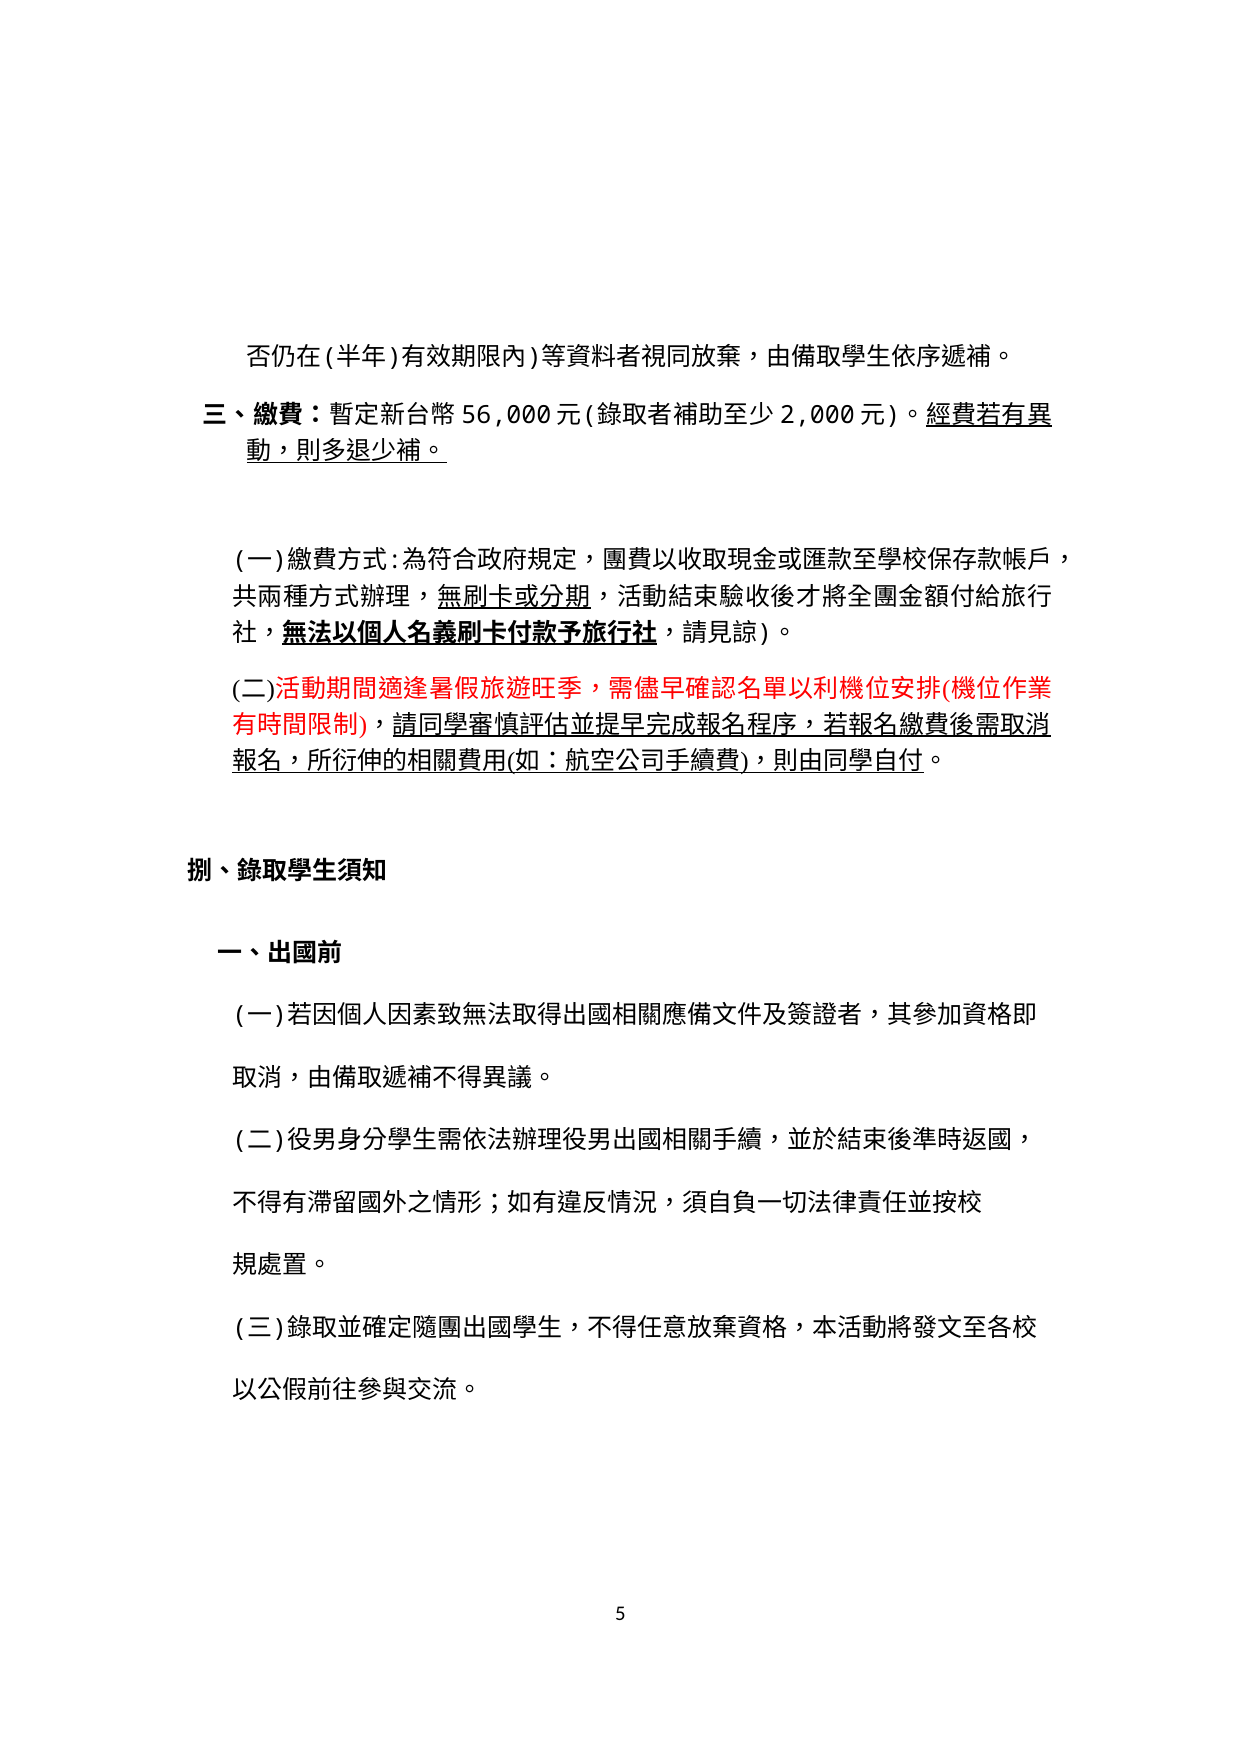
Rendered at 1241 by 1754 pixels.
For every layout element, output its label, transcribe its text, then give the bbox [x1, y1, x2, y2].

text 否仍在(半年)有效期限內)等資料者視同放棄，由備取學生依序遞補。 [202, 312, 1053, 375]
text (二)活動期間適逢暑假旅遊旺季，需儘早確認名單以利機位安排(機位作業有時間限制)，請同學審慎評估並提早完成報名程序，若報名繳費後需取消報名，所衍伸的相關費用(如：航空公司手續費)，則由同學自付。 [232, 668, 1053, 777]
text 三、繳費：暫定新台幣56,000元(錄取者補助至少2,000元)。經費若有異動，則多退少補。 [202, 394, 1053, 467]
text 規處置。 [232, 1221, 1053, 1284]
text 不得有滯留國外之情形；如有違反情況，須自負一切法律責任並按校 [232, 1159, 1053, 1221]
text 一、出國前 [217, 909, 1053, 971]
text 取消，由備取遞補不得異議。 [232, 1034, 1053, 1096]
text 以公假前往參與交流。 [232, 1346, 1053, 1409]
text (二)役男身分學生需依法辦理役男出國相關手續，並於結束後準時返國， [232, 1096, 1053, 1159]
text (一)繳費方式:為符合政府規定，團費以收取現金或匯款至學校保存款帳戶，共兩種方式辦理，無刷卡或分期，活動結束驗收後才將全團金額付給旅行社，無法以個人名義刷卡付款予旅行社，請見諒)。 [232, 540, 1053, 649]
text (一)若因個人因素致無法取得出國相關應備文件及簽證者，其參加資格即 [232, 971, 1053, 1034]
text 捌、錄取學生須知 [187, 827, 1053, 889]
text (三)錄取並確定隨團出國學生，不得任意放棄資格，本活動將發文至各校 [232, 1284, 1053, 1346]
